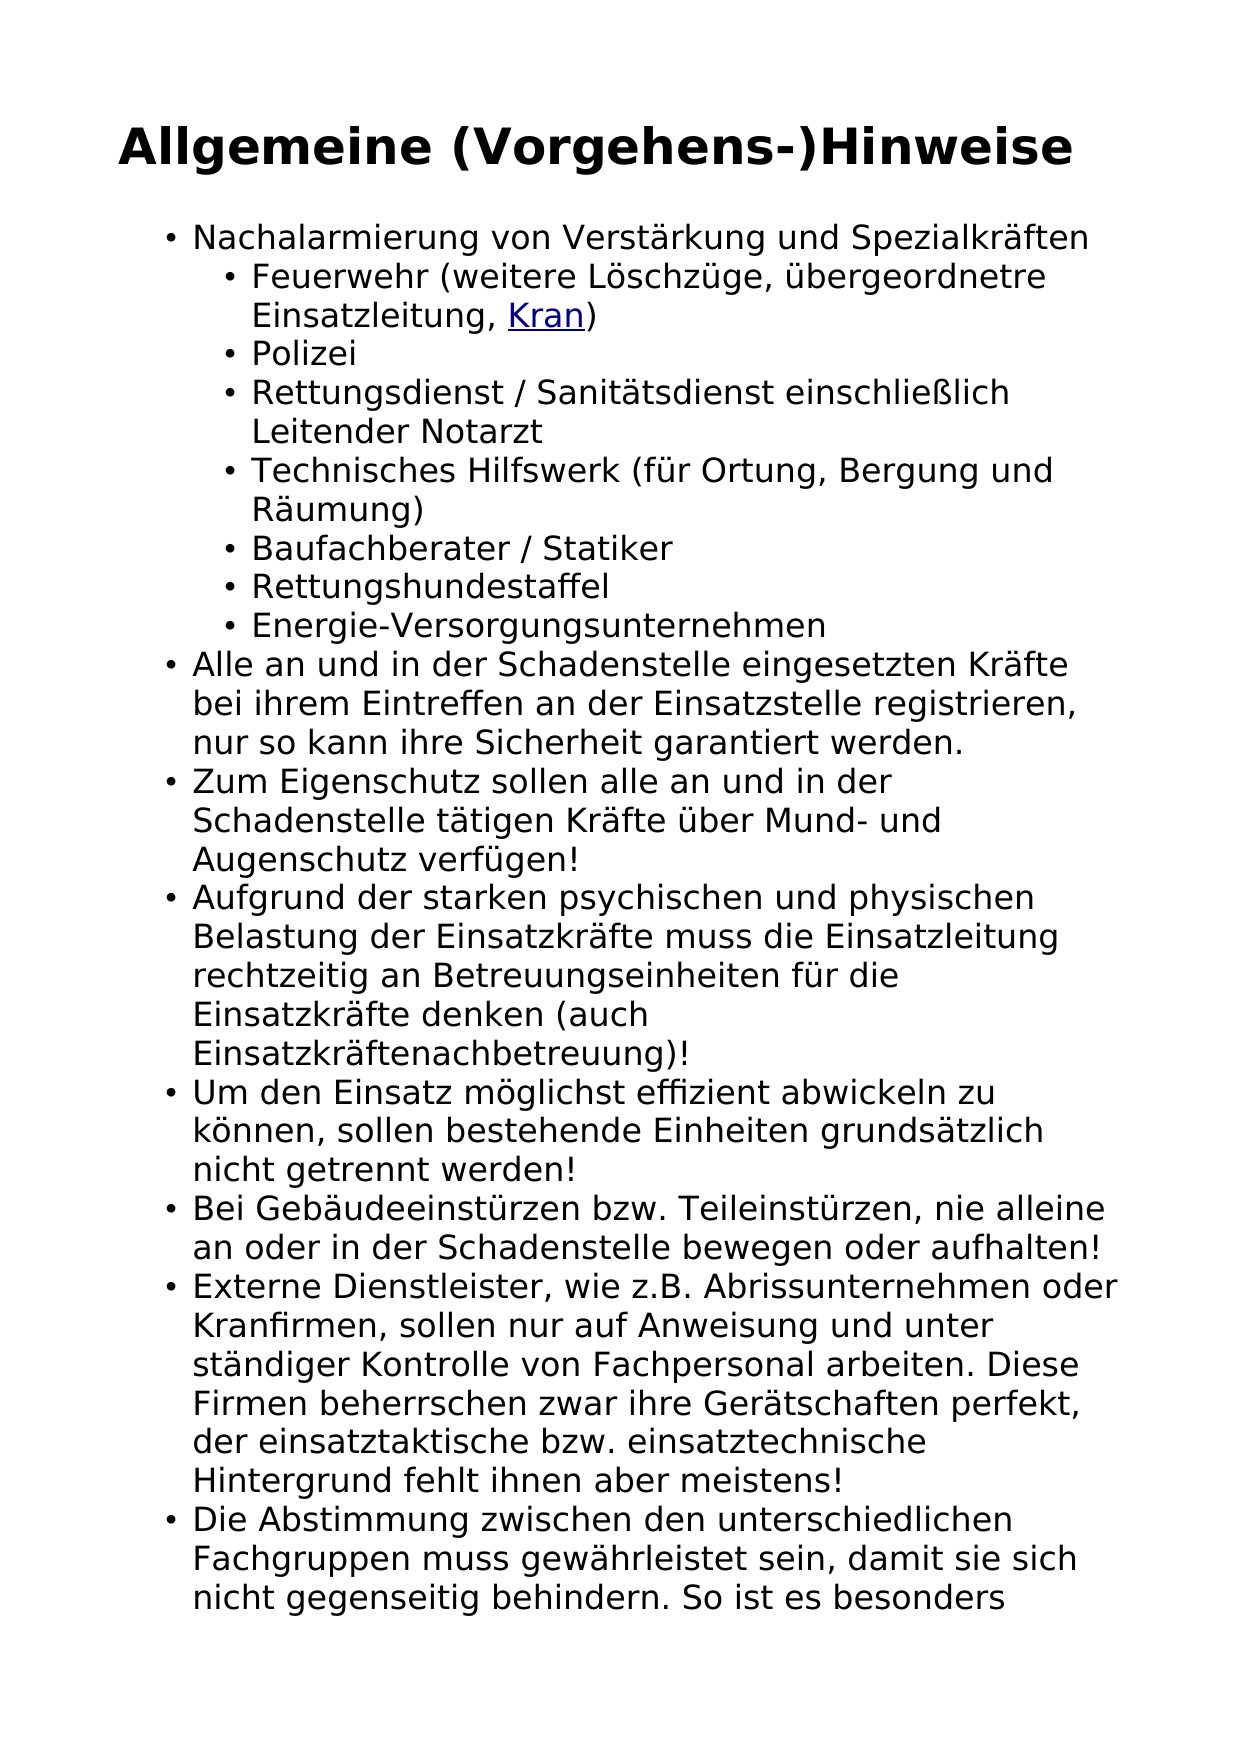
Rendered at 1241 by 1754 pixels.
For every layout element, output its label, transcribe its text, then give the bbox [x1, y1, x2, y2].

list Um den Einsatz möglichst effizient abwickeln zu können, sollen bestehende Einheiten grundsätzlich nicht getrennt werden! [177, 1073, 1122, 1190]
list Bei Gebäudeeinstürzen bzw. Teileinstürzen, nie alleine an oder in der Schadenstelle bewegen oder aufhalten! [177, 1190, 1122, 1267]
list Feuerwehr (weitere Löschzüge, übergeordnetre Einsatzleitung, Kran) [236, 257, 1122, 335]
list Nachalarmierung von Verstärkung und Spezialkräften [177, 218, 1122, 257]
list Polizei [236, 335, 1122, 374]
list Die Abstimmung zwischen den unterschiedlichen Fachgruppen muss gewährleistet sein, damit sie sich nicht gegenseitig behindern. So ist es besonders [177, 1501, 1122, 1617]
list Technisches Hilfswerk (für Ortung, Bergung und Räumung) [236, 451, 1122, 529]
list Energie-Versorgungsunternehmen [236, 607, 1122, 646]
list Zum Eigenschutz sollen alle an und in der Schadenstelle tätigen Kräfte über Mund- und Augenschutz verfügen! [177, 762, 1122, 879]
list Rettungsdienst / Sanitätsdienst einschließlich Leitender Notarzt [236, 374, 1122, 451]
list Alle an und in der Schadenstelle eingesetzten Kräfte bei ihrem Eintreffen an der Einsatzstelle registrieren, nur so kann ihre Sicherheit garantiert werden. [177, 646, 1122, 762]
list Externe Dienstleister, wie z.B. Abrissunternehmen oder Kranfirmen, sollen nur auf Anweisung und unter ständiger Kontrolle von Fachpersonal arbeiten. Diese Firmen beherrschen zwar ihre Gerätschaften perfekt, der einsatztaktische bzw. einsatztechnische Hintergrund fehlt ihnen aber meistens! [177, 1267, 1122, 1501]
list Aufgrund der starken psychischen und physischen Belastung der Einsatzkräfte muss die Einsatzleitung rechtzeitig an Betreuungseinheiten für die Einsatzkräfte denken (auch Einsatzkräftenachbetreuung)! [177, 879, 1122, 1073]
subtitle Allgemeine (Vorgehens-)Hinweise [118, 118, 1122, 176]
list Rettungshundestaffel [236, 568, 1122, 607]
list Baufachberater / Statiker [236, 529, 1122, 568]
